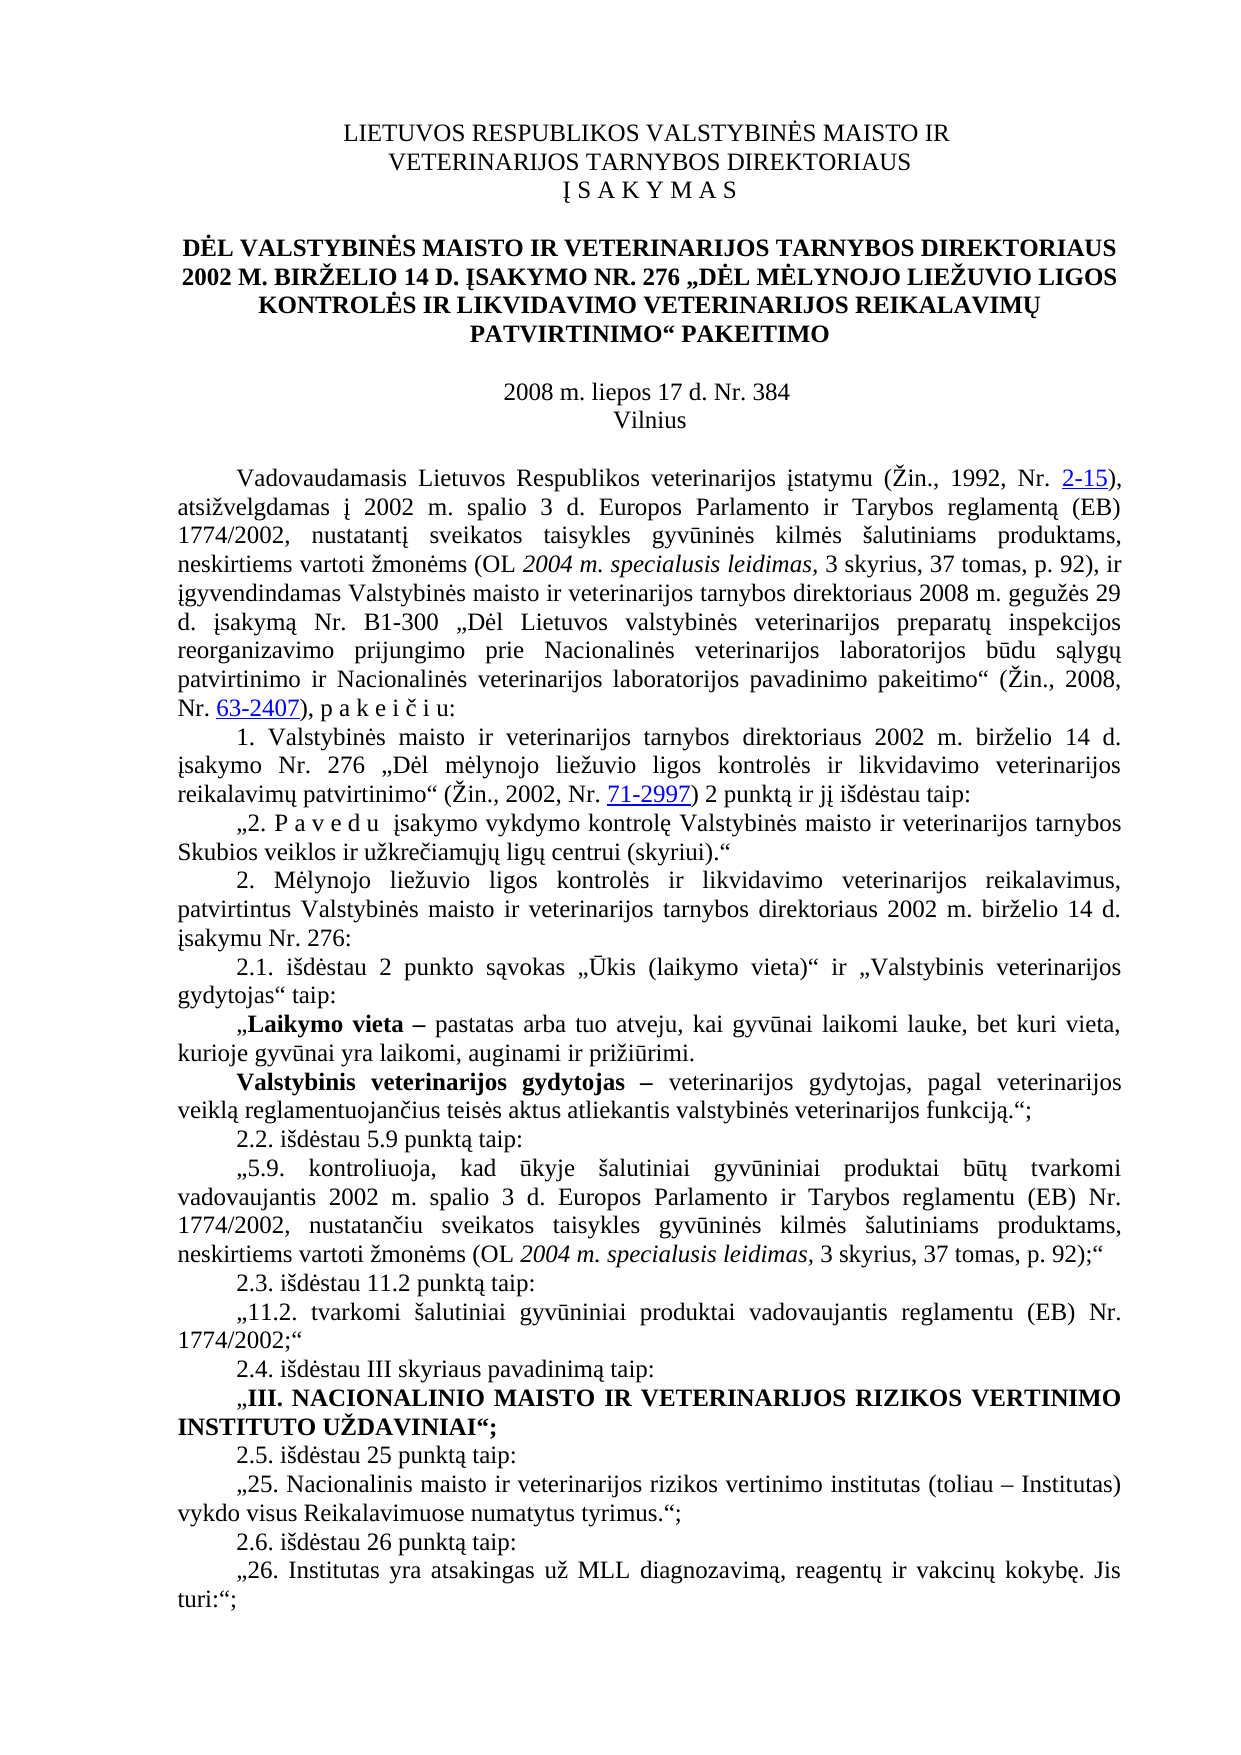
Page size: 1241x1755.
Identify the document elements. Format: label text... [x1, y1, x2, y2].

text Vadovaudamasis Lietuvos Respublikos veterinarijos įstatymu (Žin., 1992, Nr. 2-15), atsižvelgdamas į 2002 m. spalio 3 d. Europos Parlamento ir Tarybos reglamentą (EB) 1774/2002, nustatantį sveikatos taisykles gyvūninės kilmės šalutiniams produktams, neskirtiems vartoti žmonėms (OL 2004 m. specialusis leidimas, 3 skyrius, 37 tomas, p. 92), ir įgyvendindamas Valstybinės maisto ir veterinarijos tarnybos direktoriaus 2008 m. gegužės 29 d. įsakymą Nr. B1-300 „Dėl Lietuvos valstybinės veterinarijos preparatų inspekcijos reorganizavimo prijungimo prie Nacionalinės veterinarijos laboratorijos būdu sąlygų patvirtinimo ir Nacionalinės veterinarijos laboratorijos pavadinimo pakeitimo“ (Žin., 2008, Nr. 63-2407), pakeičiu: [177, 463, 1122, 722]
text DĖL VALSTYBINĖS MAISTO IR VETERINARIJOS TARNYBOS DIREKTORIAUS 2002 M. BIRŽELIO 14 D. ĮSAKYMO NR. 276 „DĖL MĖLYNOJO LIEŽUVIO LIGOS KONTROLĖS IR LIKVIDAVIMO VETERINARIJOS REIKALAVIMŲ PATVIRTINIMO“ PAKEITIMO [177, 233, 1122, 348]
text 2008 m. liepos 17 d. Nr. 384 [177, 377, 1122, 406]
text Valstybinis veterinarijos gydytojas – veterinarijos gydytojas, pagal veterinarijos veiklą reglamentuojančius teisės aktus atliekantis valstybinės veterinarijos funkciją.“; [177, 1067, 1122, 1124]
text „2. Pavedu įsakymo vykdymo kontrolę Valstybinės maisto ir veterinarijos tarnybos Skubios veiklos ir užkrečiamųjų ligų centrui (skyriui).“ [177, 808, 1122, 866]
text ĮSAKYMAS [177, 176, 1122, 204]
text „III. NACIONALINIO MAISTO IR VETERINARIJOS RIZIKOS VERTINIMO INSTITUTO UŽDAVINIAI“; [177, 1383, 1122, 1441]
text 2.2. išdėstau 5.9 punktą taip: [177, 1124, 1122, 1153]
text 2.4. išdėstau III skyriaus pavadinimą taip: [177, 1354, 1122, 1383]
text „5.9. kontroliuoja, kad ūkyje šalutiniai gyvūniniai produktai būtų tvarkomi vadovaujantis 2002 m. spalio 3 d. Europos Parlamento ir Tarybos reglamentu (EB) Nr. 1774/2002, nustatančiu sveikatos taisykles gyvūninės kilmės šalutiniams produktams, neskirtiems vartoti žmonėms (OL 2004 m. specialusis leidimas, 3 skyrius, 37 tomas, p. 92);“ [177, 1153, 1122, 1268]
text 2. Mėlynojo liežuvio ligos kontrolės ir likvidavimo veterinarijos reikalavimus, patvirtintus Valstybinės maisto ir veterinarijos tarnybos direktoriaus 2002 m. birželio 14 d. įsakymu Nr. 276: [177, 866, 1122, 952]
text 2.1. išdėstau 2 punkto sąvokas „Ūkis (laikymo vieta)“ ir „Valstybinis veterinarijos gydytojas“ taip: [177, 952, 1122, 1009]
text 1. Valstybinės maisto ir veterinarijos tarnybos direktoriaus 2002 m. birželio 14 d. įsakymo Nr. 276 „Dėl mėlynojo liežuvio ligos kontrolės ir likvidavimo veterinarijos reikalavimų patvirtinimo“ (Žin., 2002, Nr. 71-2997) 2 punktą ir jį išdėstau taip: [177, 722, 1122, 808]
text 2.5. išdėstau 25 punktą taip: [177, 1441, 1122, 1469]
text „Laikymo vieta – pastatas arba tuo atveju, kai gyvūnai laikomi lauke, bet kuri vieta, kurioje gyvūnai yra laikomi, auginami ir prižiūrimi. [177, 1009, 1122, 1067]
text 2.3. išdėstau 11.2 punktą taip: [177, 1268, 1122, 1297]
text „25. Nacionalinis maisto ir veterinarijos rizikos vertinimo institutas (toliau – Institutas) vykdo visus Reikalavimuose numatytus tyrimus.“; [177, 1469, 1122, 1527]
text „11.2. tvarkomi šalutiniai gyvūniniai produktai vadovaujantis reglamentu (EB) Nr. 1774/2002;“ [177, 1297, 1122, 1354]
text „26. Institutas yra atsakingas už MLL diagnozavimą, reagentų ir vakcinų kokybę. Jis turi:“; [177, 1556, 1122, 1613]
text Vilnius [177, 406, 1122, 434]
text 2.6. išdėstau 26 punktą taip: [177, 1527, 1122, 1556]
text LIETUVOS RESPUBLIKOS VALSTYBINĖS MAISTO IR VETERINARIJOS TARNYBOS DIREKTORIAUS [177, 118, 1122, 176]
